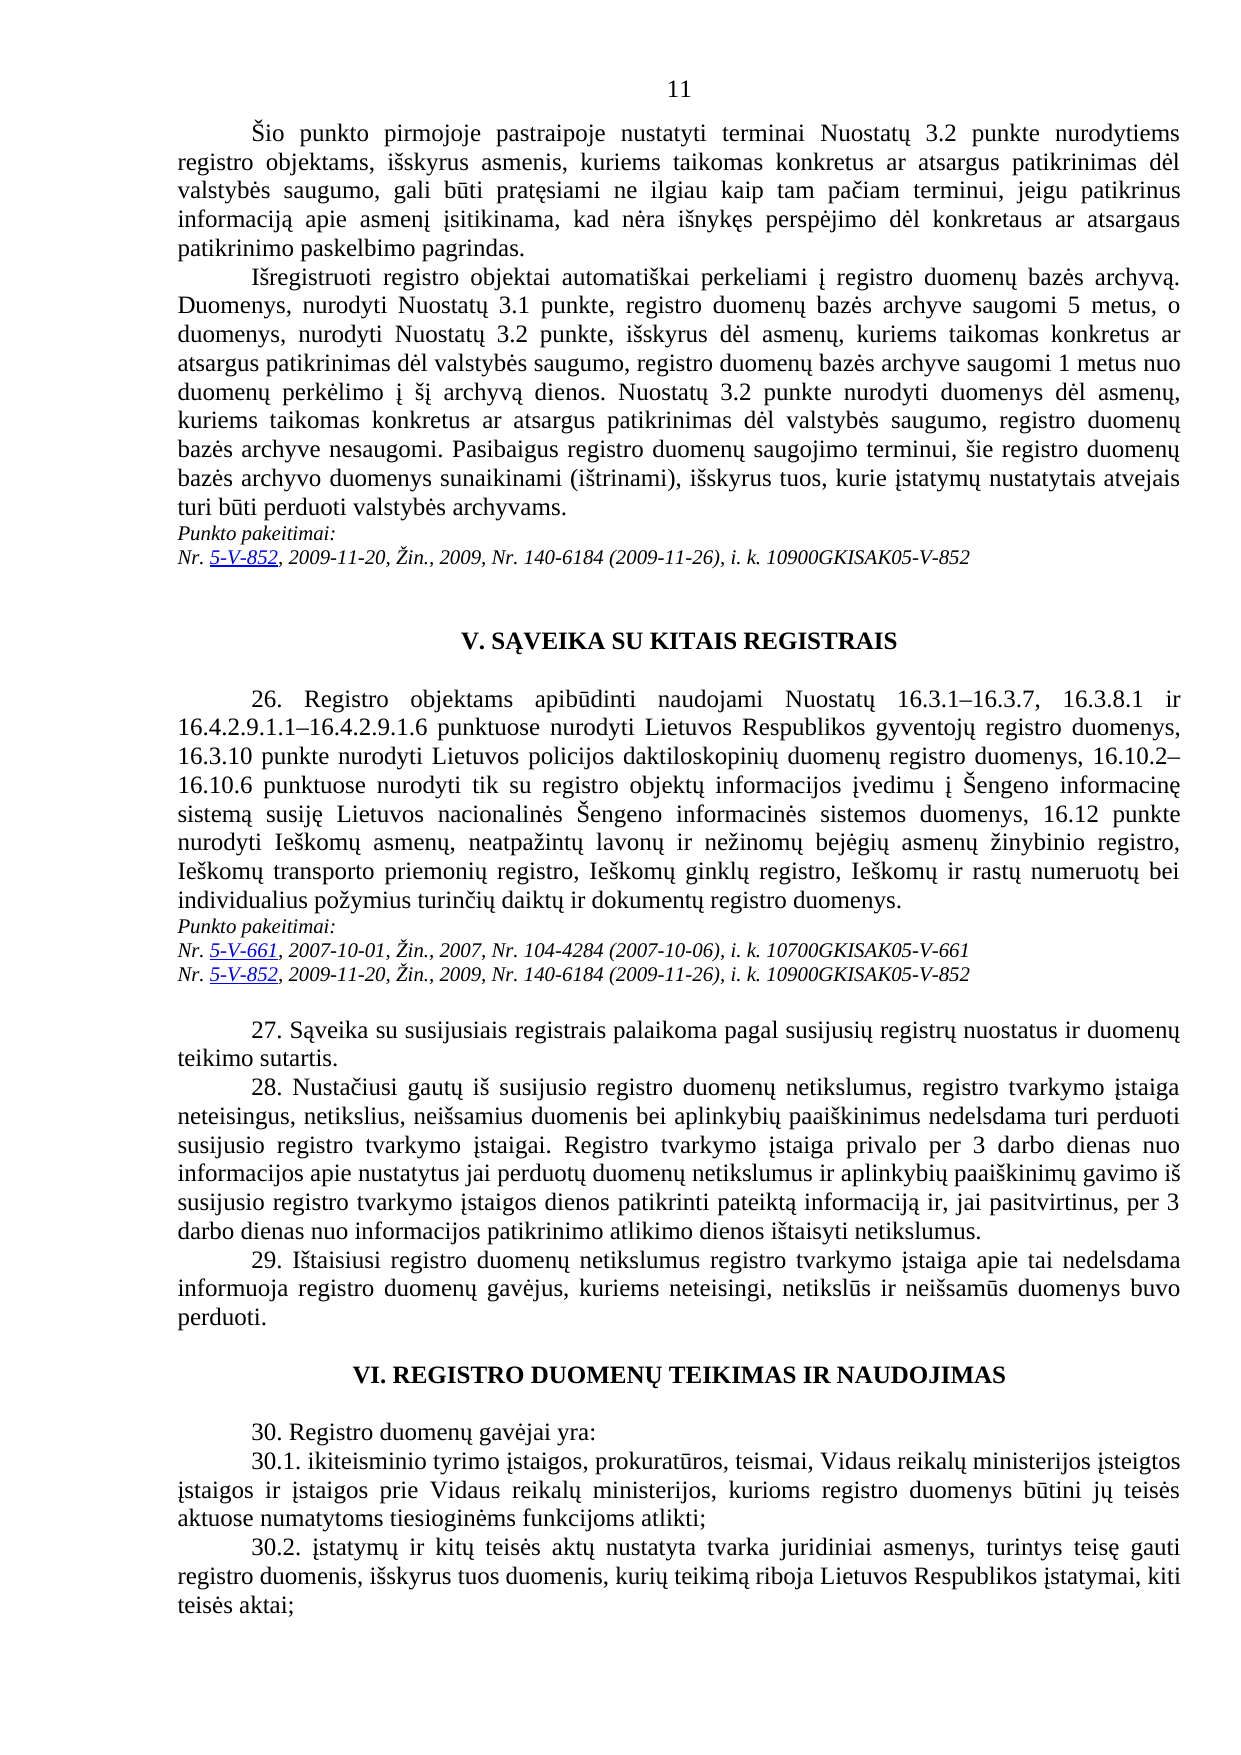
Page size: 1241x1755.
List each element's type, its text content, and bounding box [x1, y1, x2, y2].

text Punkto pakeitimai: [177, 521, 1181, 545]
text VI. REGISTRO DUOMENŲ TEIKIMAS IR NAUDOJIMAS [177, 1360, 1181, 1388]
text 30.1. ikiteisminio tyrimo įstaigos, prokuratūros, teismai, Vidaus reikalų ministerijos įsteigtos įstaigos ir įstaigos prie Vidaus reikalų ministerijos, kurioms registro duomenys būtini jų teisės aktuose numatytoms tiesioginėms funkcijoms atlikti; [177, 1446, 1181, 1532]
text 30. Registro duomenų gavėjai yra: [177, 1417, 1181, 1446]
text 30.2. įstatymų ir kitų teisės aktų nustatyta tvarka juridiniai asmenys, turintys teisę gauti registro duomenis, išskyrus tuos duomenis, kurių teikimą riboja Lietuvos Respublikos įstatymai, kiti teisės aktai; [177, 1532, 1181, 1618]
text Punkto pakeitimai: [177, 914, 1181, 938]
text 28. Nustačiusi gautų iš susijusio registro duomenų netikslumus, registro tvarkymo įstaiga neteisingus, netikslius, neišsamius duomenis bei aplinkybių paaiškinimus nedelsdama turi perduoti susijusio registro tvarkymo įstaigai. Registro tvarkymo įstaiga privalo per 3 darbo dienas nuo informacijos apie nustatytus jai perduotų duomenų netikslumus ir aplinkybių paaiškinimų gavimo iš susijusio registro tvarkymo įstaigos dienos patikrinti pateiktą informaciją ir, jai pasitvirtinus, per 3 darbo dienas nuo informacijos patikrinimo atlikimo dienos ištaisyti netikslumus. [177, 1072, 1181, 1245]
text 29. Ištaisiusi registro duomenų netikslumus registro tvarkymo įstaiga apie tai nedelsdama informuoja registro duomenų gavėjus, kuriems neteisingi, netikslūs ir neišsamūs duomenys buvo perduoti. [177, 1245, 1181, 1331]
text V. SĄVEIKA SU KITAIS REGISTRAIS [177, 626, 1181, 655]
text Nr. 5-V-852, 2009-11-20, Žin., 2009, Nr. 140-6184 (2009-11-26), i. k. 10900GKISAK05-V-852 [177, 962, 1181, 986]
text 27. Sąveika su susijusiais registrais palaikoma pagal susijusių registrų nuostatus ir duomenų teikimo sutartis. [177, 1015, 1181, 1072]
text Šio punkto pirmojoje pastraipoje nustatyti terminai Nuostatų 3.2 punkte nurodytiems registro objektams, išskyrus asmenis, kuriems taikomas konkretus ar atsargus patikrinimas dėl valstybės saugumo, gali būti pratęsiami ne ilgiau kaip tam pačiam terminui, jeigu patikrinus informaciją apie asmenį įsitikinama, kad nėra išnykęs perspėjimo dėl konkretaus ar atsargaus patikrinimo paskelbimo pagrindas. [177, 118, 1181, 262]
text 26. Registro objektams apibūdinti naudojami Nuostatų 16.3.1–16.3.7, 16.3.8.1 ir 16.4.2.9.1.1–16.4.2.9.1.6 punktuose nurodyti Lietuvos Respublikos gyventojų registro duomenys, 16.3.10 punkte nurodyti Lietuvos policijos daktiloskopinių duomenų registro duomenys, 16.10.2–16.10.6 punktuose nurodyti tik su registro objektų informacijos įvedimu į Šengeno informacinę sistemą susiję Lietuvos nacionalinės Šengeno informacinės sistemos duomenys, 16.12 punkte nurodyti Ieškomų asmenų, neatpažintų lavonų ir nežinomų bejėgių asmenų žinybinio registro, Ieškomų transporto priemonių registro, Ieškomų ginklų registro, Ieškomų ir rastų numeruotų bei individualius požymius turinčių daiktų ir dokumentų registro duomenys. [177, 684, 1181, 914]
text Išregistruoti registro objektai automatiškai perkeliami į registro duomenų bazės archyvą. Duomenys, nurodyti Nuostatų 3.1 punkte, registro duomenų bazės archyve saugomi 5 metus, o duomenys, nurodyti Nuostatų 3.2 punkte, išskyrus dėl asmenų, kuriems taikomas konkretus ar atsargus patikrinimas dėl valstybės saugumo, registro duomenų bazės archyve saugomi 1 metus nuo duomenų perkėlimo į šį archyvą dienos. Nuostatų 3.2 punkte nurodyti duomenys dėl asmenų, kuriems taikomas konkretus ar atsargus patikrinimas dėl valstybės saugumo, registro duomenų bazės archyve nesaugomi. Pasibaigus registro duomenų saugojimo terminui, šie registro duomenų bazės archyvo duomenys sunaikinami (ištrinami), išskyrus tuos, kurie įstatymų nustatytais atvejais turi būti perduoti valstybės archyvams. [177, 262, 1181, 521]
text Nr. 5-V-661, 2007-10-01, Žin., 2007, Nr. 104-4284 (2007-10-06), i. k. 10700GKISAK05-V-661 [177, 938, 1181, 962]
text Nr. 5-V-852, 2009-11-20, Žin., 2009, Nr. 140-6184 (2009-11-26), i. k. 10900GKISAK05-V-852 [177, 545, 1181, 569]
